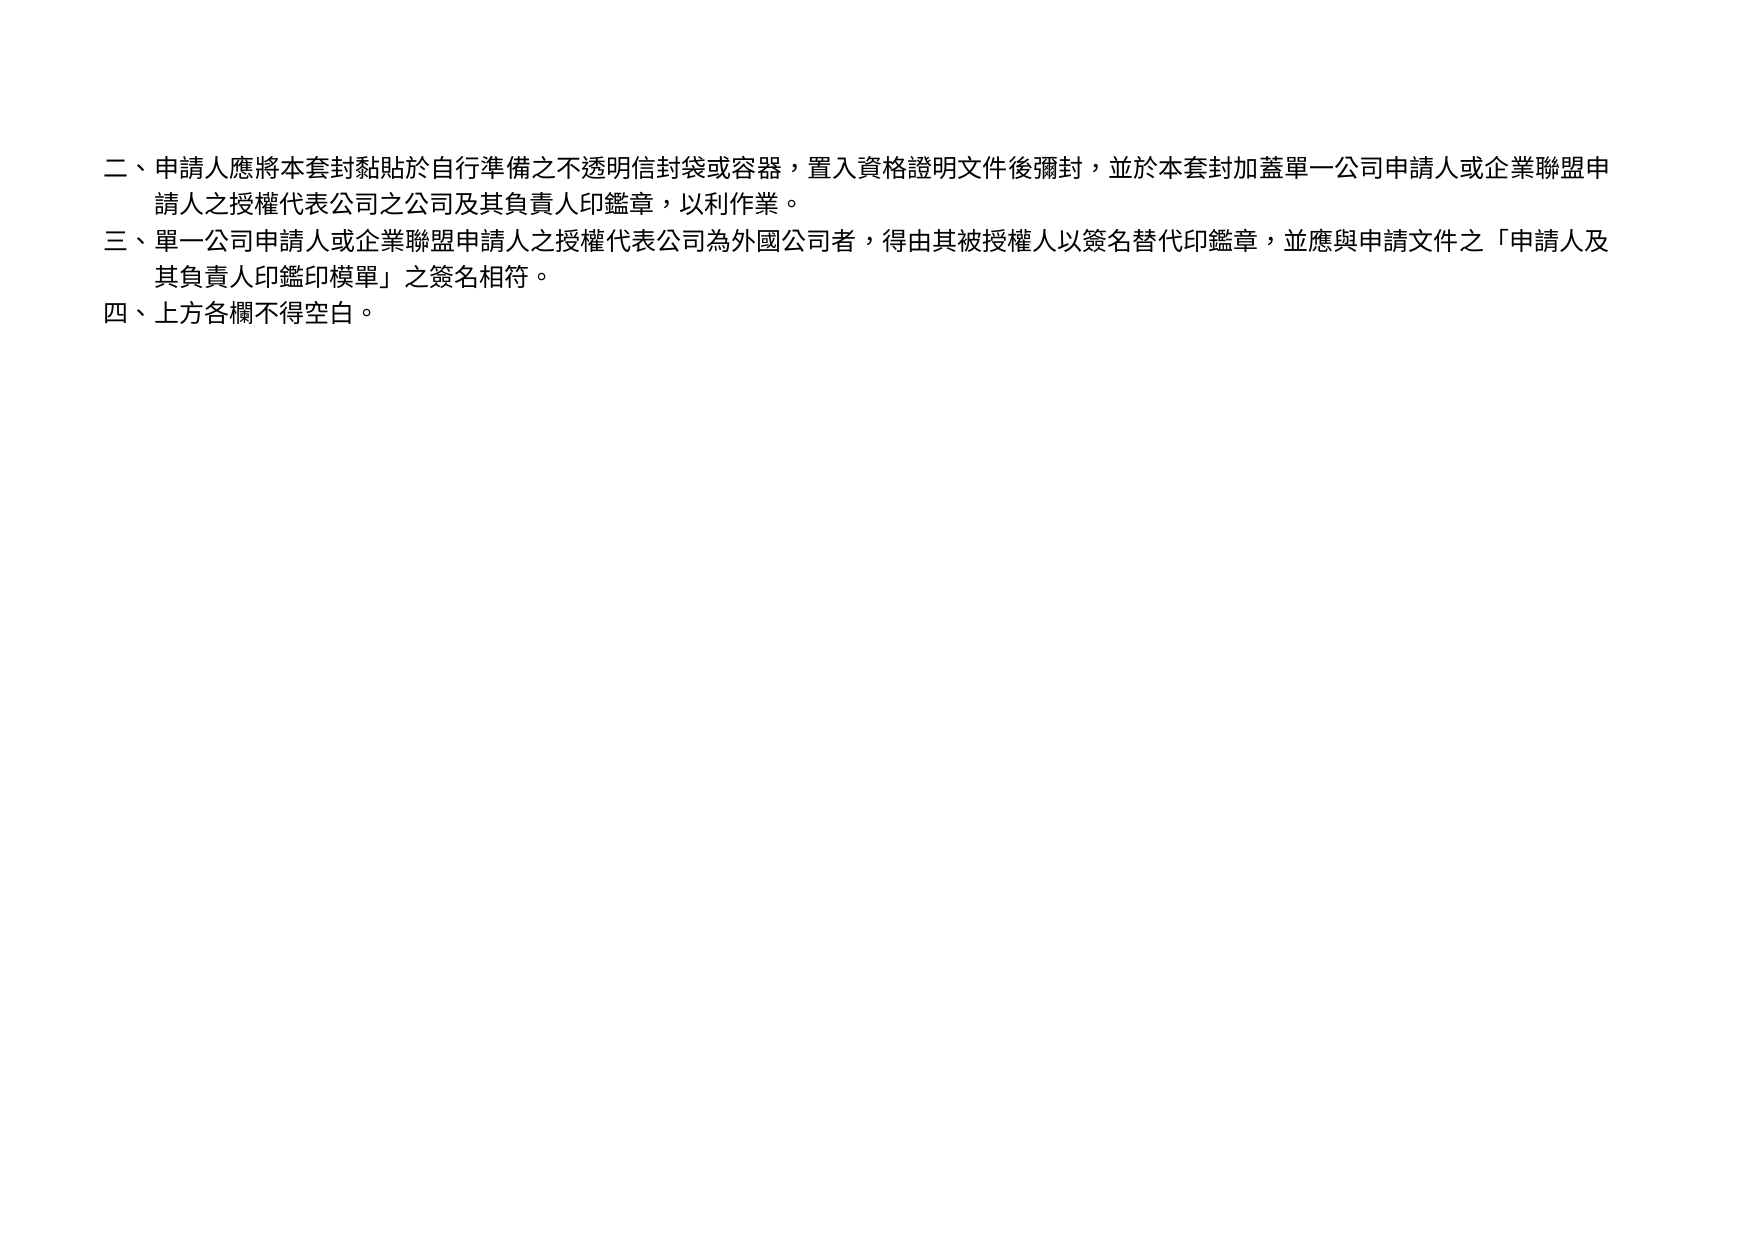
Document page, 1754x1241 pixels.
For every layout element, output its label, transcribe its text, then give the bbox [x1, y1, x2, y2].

list 單一公司申請人或企業聯盟申請人之授權代表公司為外國公司者，得由其被授權人以簽名替代印鑑章，並應與申請文件之「申請人及其負責人印鑑印模單」之簽名相符。 [103, 221, 1612, 293]
list 申請人應將本套封黏貼於自行準備之不透明信封袋或容器，置入資格證明文件後彌封，並於本套封加蓋單一公司申請人或企業聯盟申請人之授權代表公司之公司及其負責人印鑑章，以利作業。 [103, 148, 1612, 221]
list 上方各欄不得空白。 [103, 293, 1612, 330]
